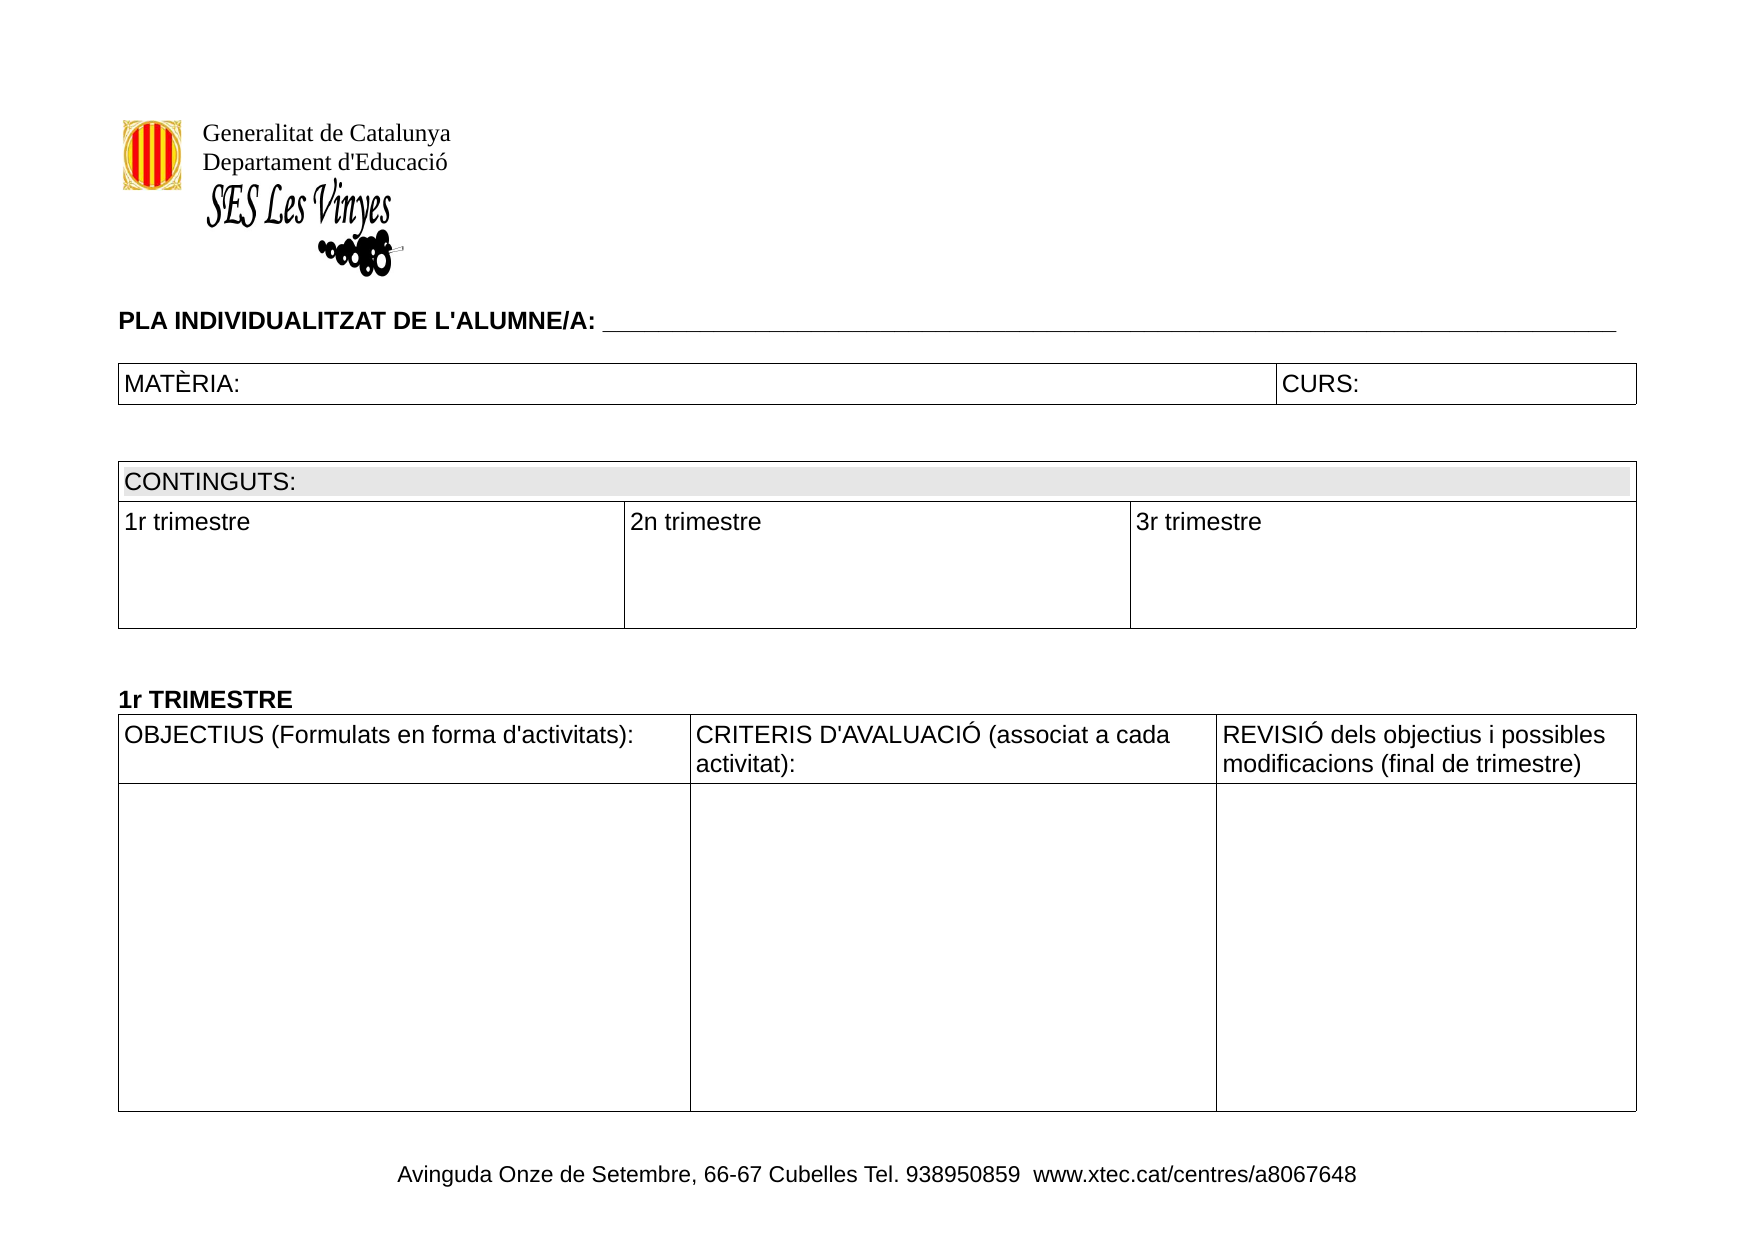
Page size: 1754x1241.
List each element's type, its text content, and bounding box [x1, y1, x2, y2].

table_cell 2n trimestre [625, 502, 1130, 628]
table_cell [119, 784, 690, 1111]
picture [206, 177, 404, 277]
text Generalitat de Catalunya [118, 118, 1636, 192]
table_cell [691, 784, 1216, 1111]
picture [122, 120, 182, 191]
table_header CONTINGUTS: [119, 462, 1636, 501]
text PLA INDIVIDUALITZAT DE L'ALUMNE/A: _________________________________________________________________________ [118, 306, 1636, 334]
text 1r TRIMESTRE [118, 686, 1636, 714]
table_header REVISIÓ dels objectius i possibles modificacions (final de trimestre) [1217, 715, 1636, 783]
text Departament d'Educació [183, 147, 1636, 176]
table_cell [1217, 784, 1636, 1111]
table_cell 3r trimestre [1131, 502, 1636, 628]
table_header MATÈRIA: [119, 364, 1276, 403]
table_cell 1r trimestre [119, 502, 624, 628]
table_header CURS: [1277, 364, 1636, 403]
table_header OBJECTIUS (Formulats en forma d'activitats): [119, 715, 690, 783]
table_header CRITERIS D'AVALUACIÓ (associat a cada activitat): [691, 715, 1216, 783]
